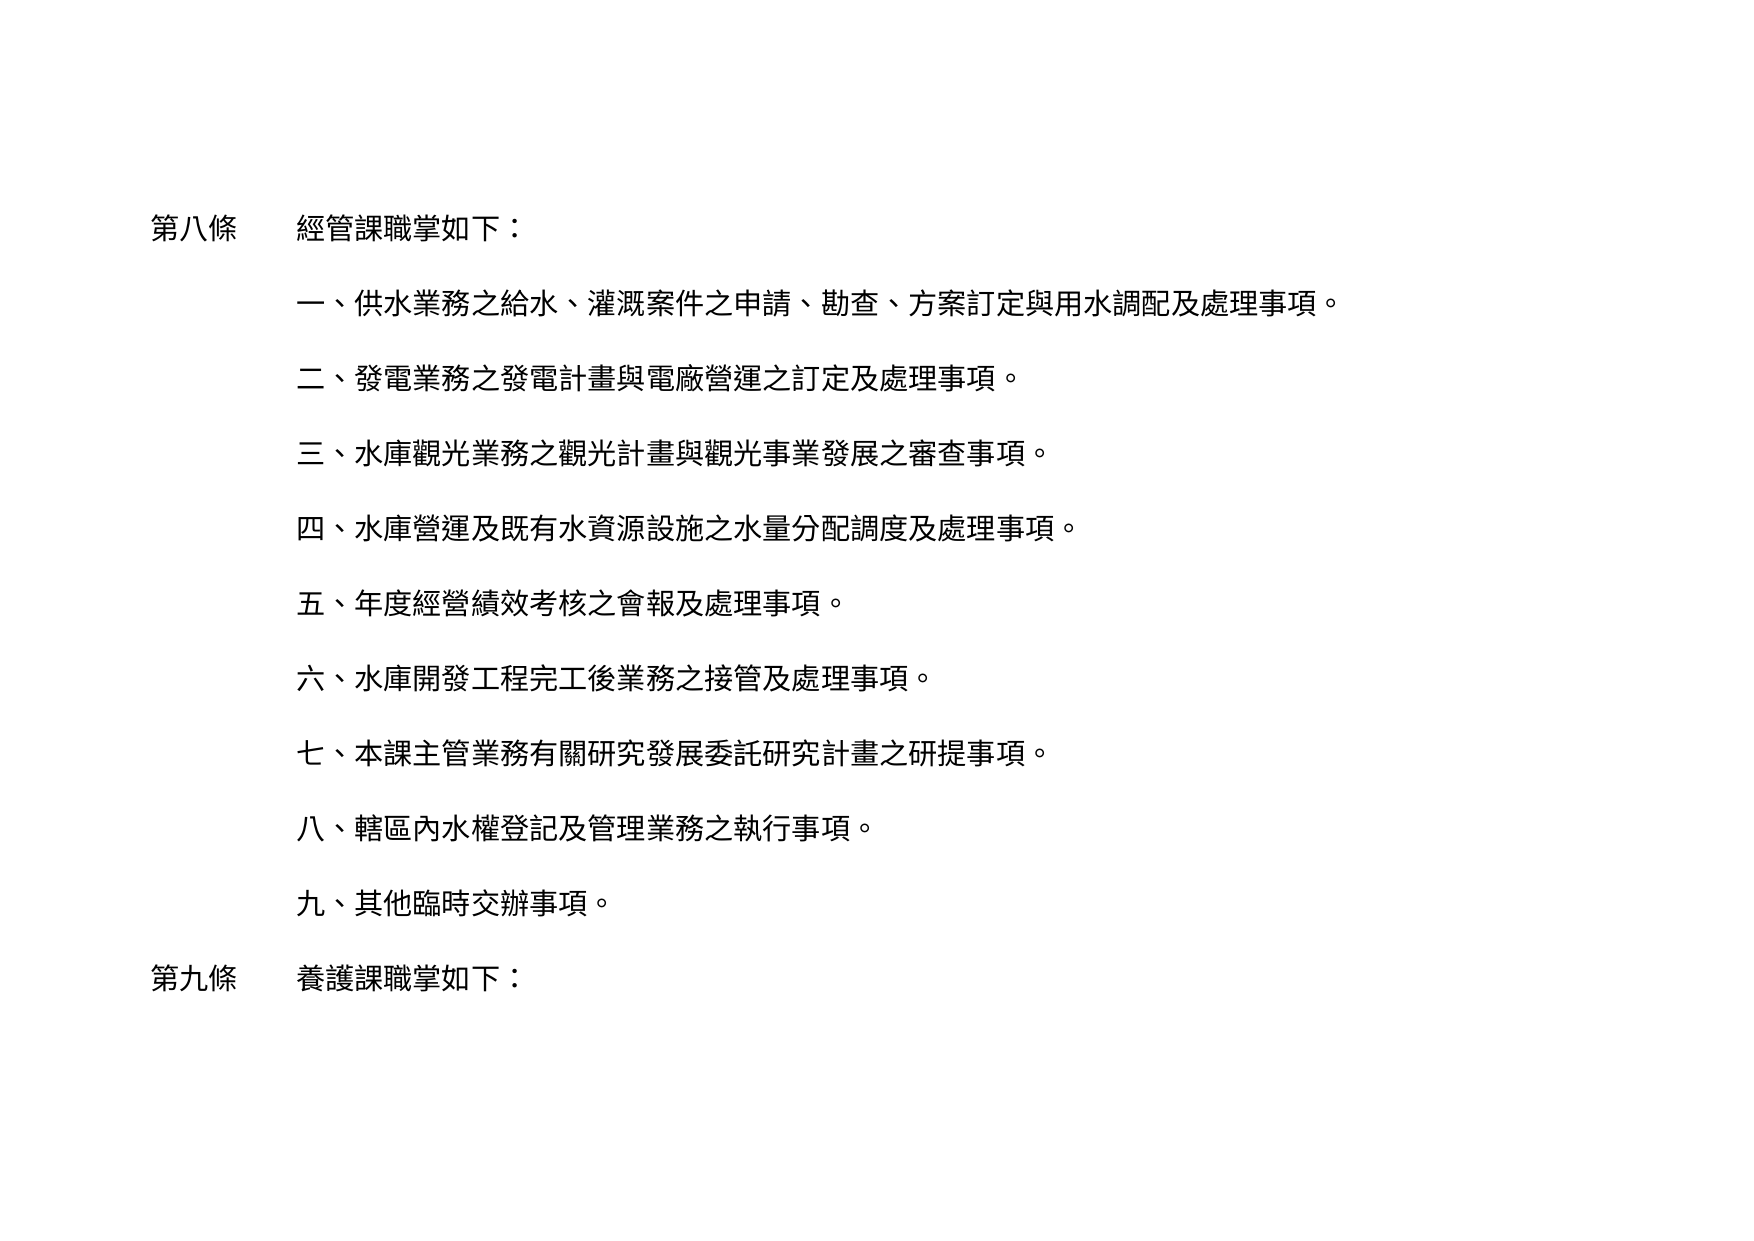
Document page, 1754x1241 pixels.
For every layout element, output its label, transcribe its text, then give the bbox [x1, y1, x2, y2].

text 第九條 養護課職掌如下： [150, 939, 1604, 1014]
text 第八條 經管課職掌如下： [150, 189, 1604, 264]
text 六、水庫開發工程完工後業務之接管及處理事項。 [150, 639, 1604, 714]
text 一、供水業務之給水、灌溉案件之申請、勘查、方案訂定與用水調配及處理事項。 [150, 264, 1604, 339]
text 四、水庫營運及既有水資源設施之水量分配調度及處理事項。 [150, 489, 1604, 564]
text 七、本課主管業務有關研究發展委託研究計畫之研提事項。 [150, 714, 1604, 789]
text 二、發電業務之發電計畫與電廠營運之訂定及處理事項。 [150, 339, 1604, 414]
text 五、年度經營績效考核之會報及處理事項。 [150, 564, 1604, 639]
text 三、水庫觀光業務之觀光計畫與觀光事業發展之審查事項。 [150, 414, 1604, 489]
text 八、轄區內水權登記及管理業務之執行事項。 [150, 789, 1604, 864]
text 九、其他臨時交辦事項。 [150, 864, 1604, 939]
